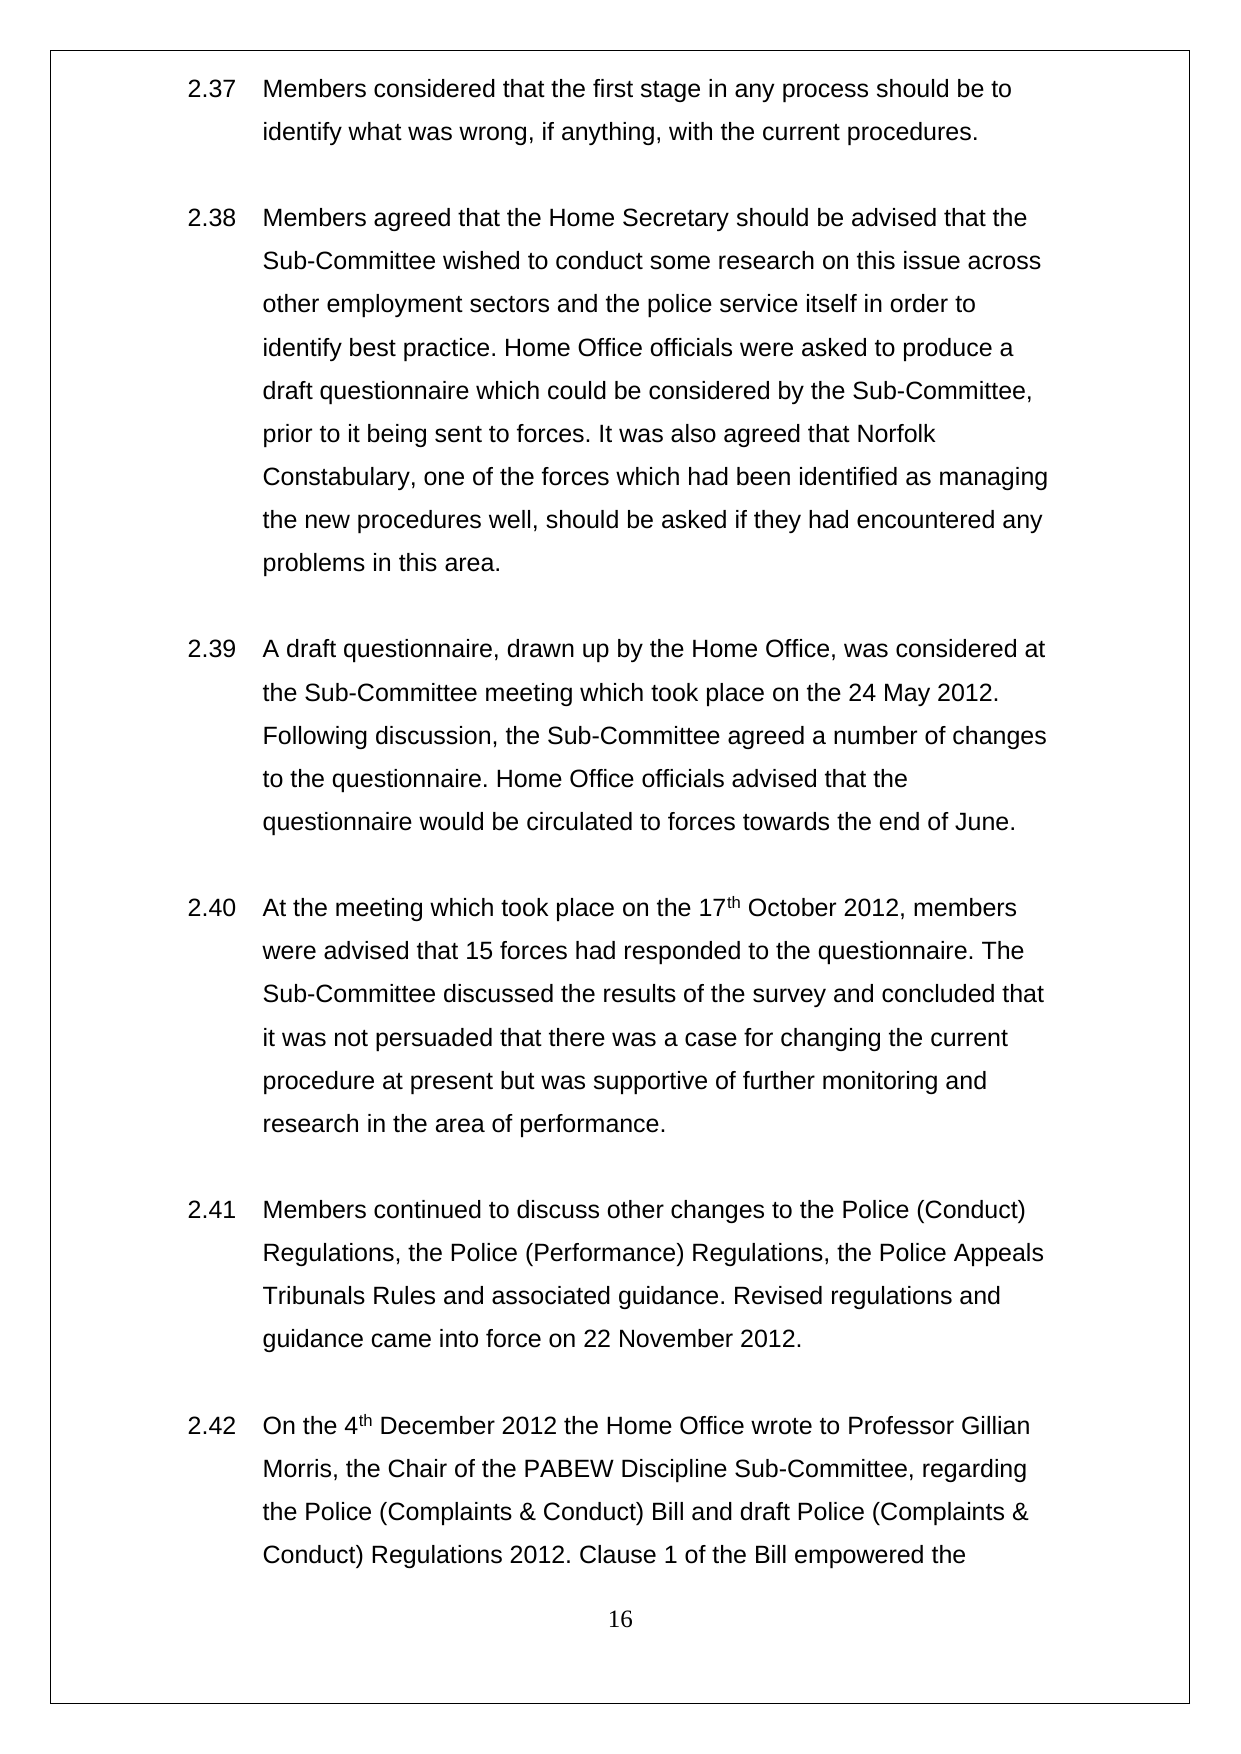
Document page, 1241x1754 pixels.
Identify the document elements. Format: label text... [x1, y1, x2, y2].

text 2.39 A draft questionnaire, drawn up by the Home Office, was considered at the Sub-Committee meeting which took place on the 24 May 2012. Following discussion, the Sub-Committee agreed a number of changes to the questionnaire. Home Office officials advised that the questionnaire would be circulated to forces towards the end of June. [187, 634, 1053, 836]
text 2.38 Members agreed that the Home Secretary should be advised that the Sub-Committee wished to conduct some research on this issue across other employment sectors and the police service itself in order to identify best practice. Home Office officials were asked to produce a draft questionnaire which could be considered by the Sub-Committee, prior to it being sent to forces. It was also agreed that Norfolk Constabulary, one of the forces which had been identified as managing the new procedures well, should be asked if they had encountered any problems in this area. [187, 203, 1053, 577]
text 2.41 Members continued to discuss other changes to the Police (Conduct) Regulations, the Police (Performance) Regulations, the Police Appeals Tribunals Rules and associated guidance. Revised regulations and guidance came into force on 22 November 2012. [187, 1195, 1053, 1353]
text 2.42 On the 4th December 2012 the Home Office wrote to Professor Gillian Morris, the Chair of the PABEW Discipline Sub-Committee, regarding the Police (Complaints & Conduct) Bill and draft Police (Complaints & Conduct) Regulations 2012. Clause 1 of the Bill empowered the [187, 1411, 1053, 1569]
text 2.37 Members considered that the first stage in any process should be to identify what was wrong, if anything, with the current procedures. [187, 74, 1053, 146]
text 2.40 At the meeting which took place on the 17th October 2012, members were advised that 15 forces had responded to the questionnaire. The Sub-Committee discussed the results of the survey and concluded that it was not persuaded that there was a case for changing the current procedure at present but was supportive of further monitoring and research in the area of performance. [187, 893, 1053, 1137]
